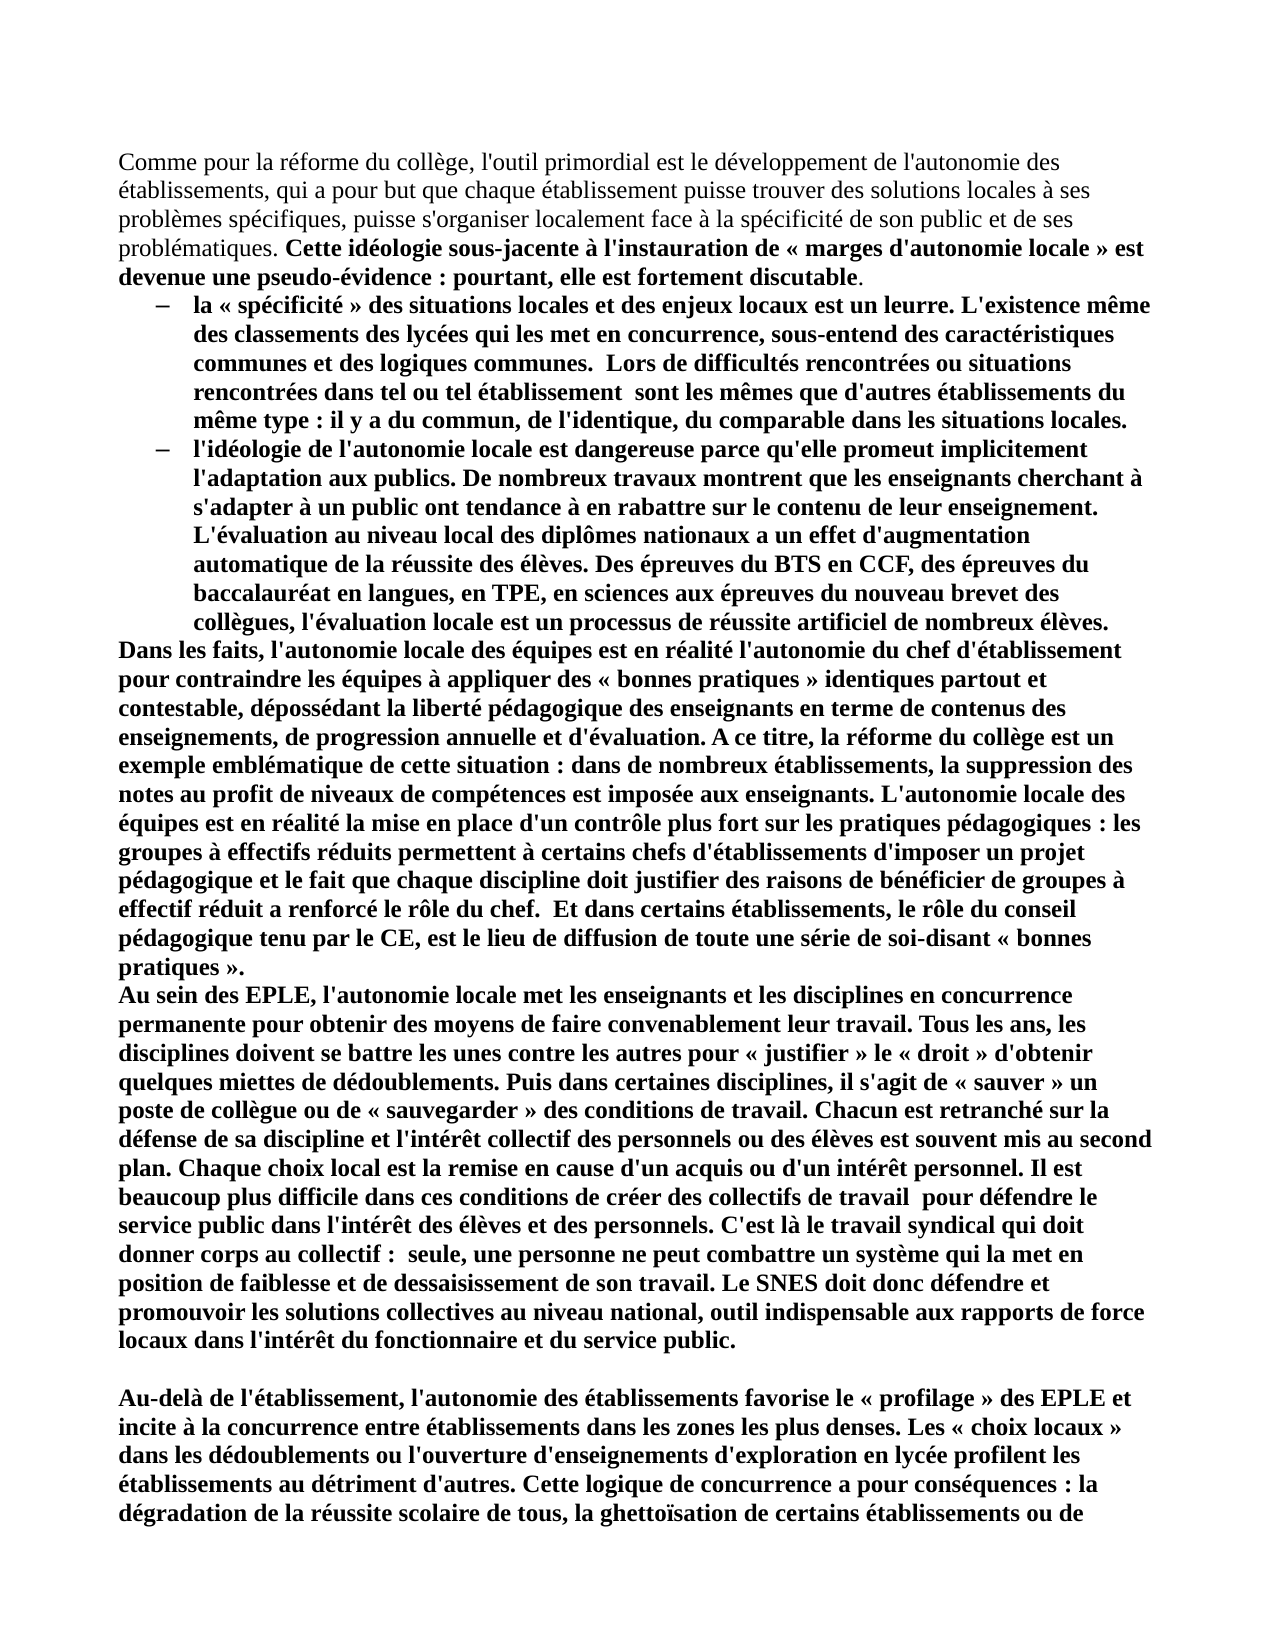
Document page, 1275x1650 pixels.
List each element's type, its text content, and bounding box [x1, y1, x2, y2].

list l'idéologie de l'autonomie locale est dangereuse parce qu'elle promeut implicitement l'adaptation aux publics. De nombreux travaux montrent que les enseignants cherchant à s'adapter à un public ont tendance à en rabattre sur le contenu de leur enseignement. L'évaluation au niveau local des diplômes nationaux a un effet d'augmentation automatique de la réussite des élèves. Des épreuves du BTS en CCF, des épreuves du baccalauréat en langues, en TPE, en sciences aux épreuves du nouveau brevet des collègues, l'évaluation locale est un processus de réussite artificiel de nombreux élèves. [156, 434, 1157, 636]
text Au sein des EPLE, l'autonomie locale met les enseignants et les disciplines en concurrence permanente pour obtenir des moyens de faire convenablement leur travail. Tous les ans, les disciplines doivent se battre les unes contre les autres pour « justifier » le « droit » d'obtenir quelques miettes de dédoublements. Puis dans certaines disciplines, il s'agit de « sauver » un poste de collègue ou de « sauvegarder » des conditions de travail. Chacun est retranché sur la défense de sa discipline et l'intérêt collectif des personnels ou des élèves est souvent mis au second plan. Chaque choix local est la remise en cause d'un acquis ou d'un intérêt personnel. Il est beaucoup plus difficile dans ces conditions de créer des collectifs de travail pour défendre le service public dans l'intérêt des élèves et des personnels. C'est là le travail syndical qui doit donner corps au collectif : seule, une personne ne peut combattre un système qui la met en position de faiblesse et de dessaisissement de son travail. Le SNES doit donc défendre et promouvoir les solutions collectives au niveau national, outil indispensable aux rapports de force locaux dans l'intérêt du fonctionnaire et du service public. [118, 981, 1157, 1354]
text Dans les faits, l'autonomie locale des équipes est en réalité l'autonomie du chef d'établissement pour contraindre les équipes à appliquer des « bonnes pratiques » identiques partout et contestable, dépossédant la liberté pédagogique des enseignants en terme de contenus des enseignements, de progression annuelle et d'évaluation. A ce titre, la réforme du collège est un exemple emblématique de cette situation : dans de nombreux établissements, la suppression des notes au profit de niveaux de compétences est imposée aux enseignants. L'autonomie locale des équipes est en réalité la mise en place d'un contrôle plus fort sur les pratiques pédagogiques : les groupes à effectifs réduits permettent à certains chefs d'établissements d'imposer un projet pédagogique et le fait que chaque discipline doit justifier des raisons de bénéficier de groupes à effectif réduit a renforcé le rôle du chef. Et dans certains établissements, le rôle du conseil pédagogique tenu par le CE, est le lieu de diffusion de toute une série de soi-disant « bonnes pratiques ». [118, 636, 1157, 981]
text Comme pour la réforme du collège, l'outil primordial est le développement de l'autonomie des établissements, qui a pour but que chaque établissement puisse trouver des solutions locales à ses problèmes spécifiques, puisse s'organiser localement face à la spécificité de son public et de ses problématiques. Cette idéologie sous-jacente à l'instauration de « marges d'autonomie locale » est devenue une pseudo-évidence : pourtant, elle est fortement discutable. [118, 147, 1157, 291]
text Au-delà de l'établissement, l'autonomie des établissements favorise le « profilage » des EPLE et incite à la concurrence entre établissements dans les zones les plus denses. Les « choix locaux » dans les dédoublements ou l'ouverture d'enseignements d'exploration en lycée profilent les établissements au détriment d'autres. Cette logique de concurrence a pour conséquences : la dégradation de la réussite scolaire de tous, la ghettoïsation de certains établissements ou de [118, 1383, 1157, 1527]
list la « spécificité » des situations locales et des enjeux locaux est un leurre. L'existence même des classements des lycées qui les met en concurrence, sous-entend des caractéristiques communes et des logiques communes. Lors de difficultés rencontrées ou situations rencontrées dans tel ou tel établissement sont les mêmes que d'autres établissements du même type : il y a du commun, de l'identique, du comparable dans les situations locales. [156, 291, 1157, 434]
